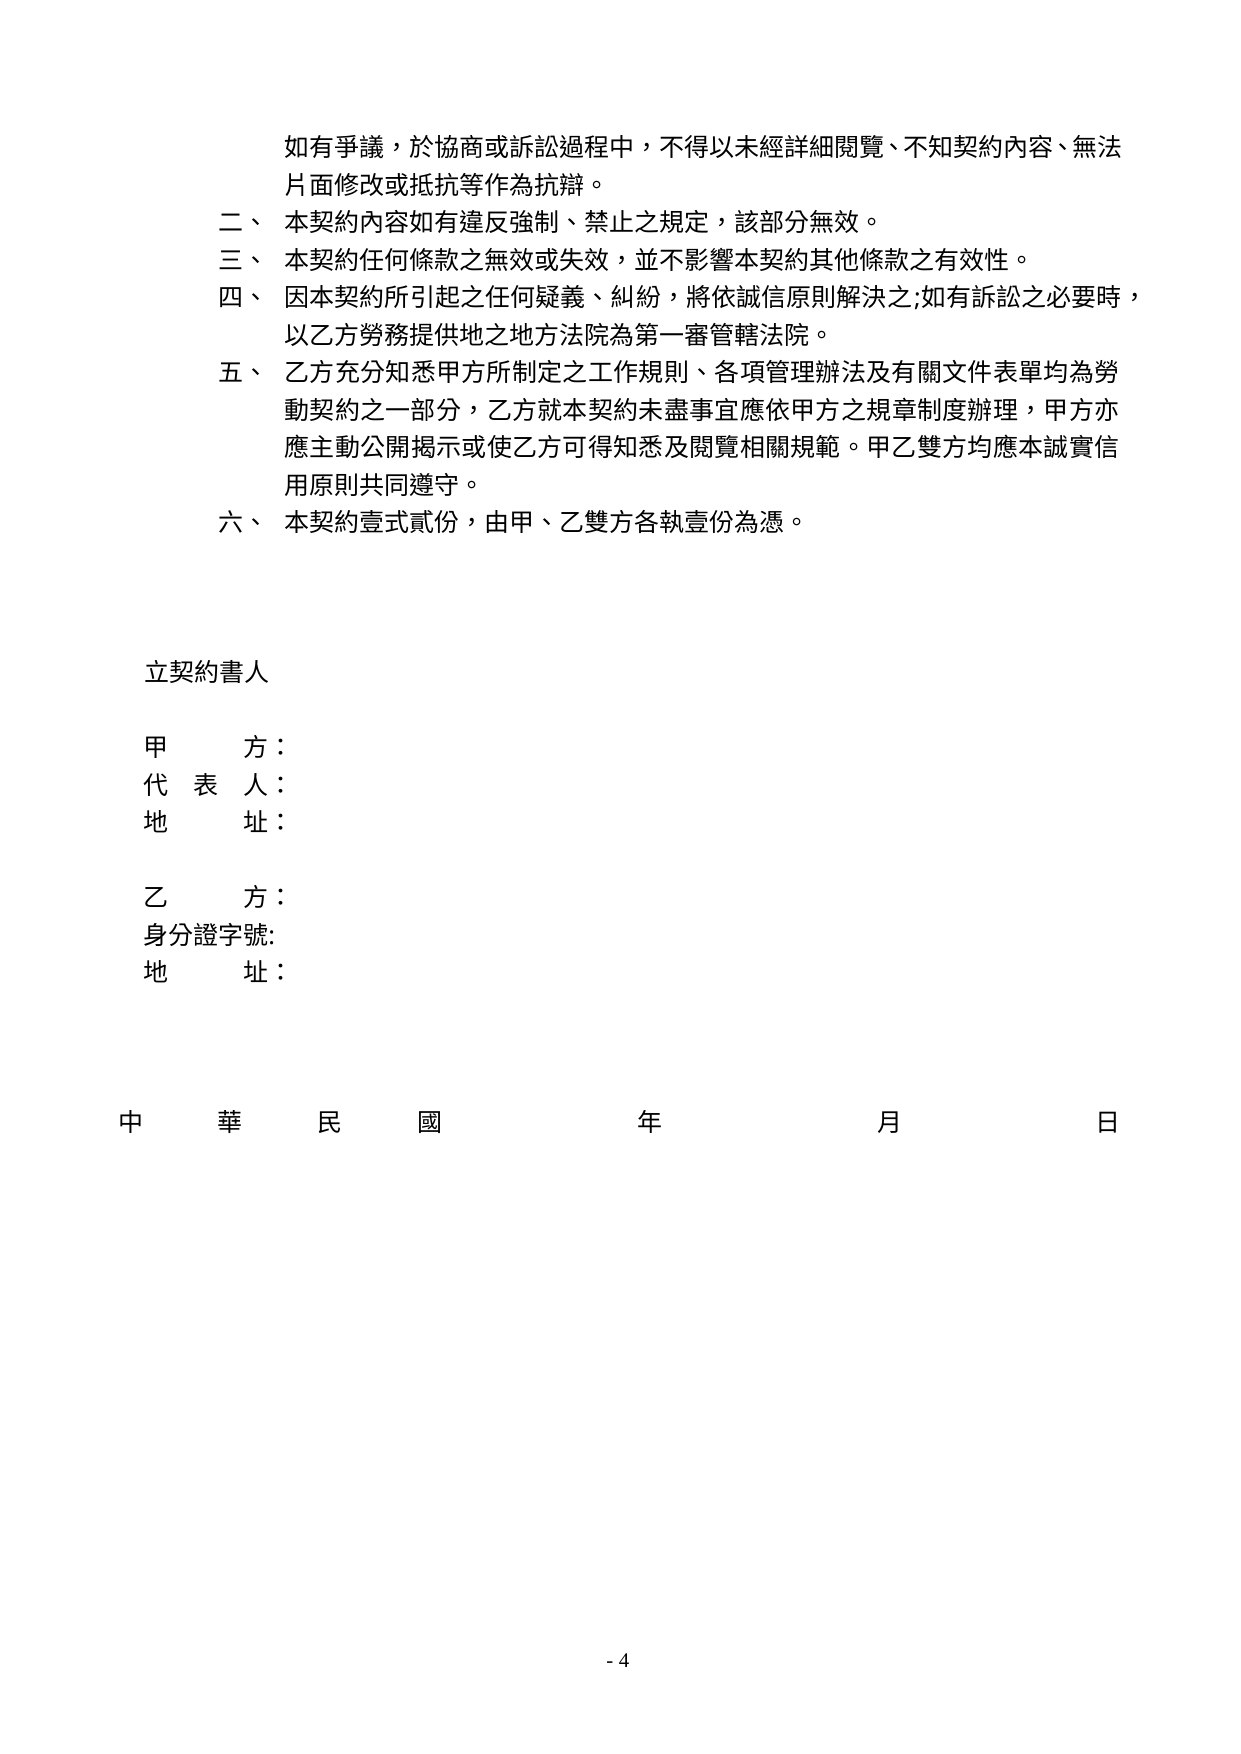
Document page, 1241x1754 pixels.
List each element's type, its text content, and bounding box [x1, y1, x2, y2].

text 地 址： [118, 952, 1122, 989]
text 代 表 人： [118, 764, 1122, 802]
text 立契約書人 [144, 652, 1122, 689]
list 本契約任何條款之無效或失效，並不影響本契約其他條款之有效性。 [219, 239, 1122, 277]
list 本契約內容如有違反強制、禁止之規定，該部分無效。 [219, 202, 1122, 239]
text 乙 方： [118, 877, 1122, 914]
text 身分證字號: [118, 914, 1122, 952]
text 甲 方： [118, 727, 1122, 764]
text 地 址： [118, 802, 1122, 839]
list 如有爭議，於協商或訴訟過程中，不得以未經詳細閱覽、不知契約內容、無法片面修改或抵抗等作為抗辯。 [219, 127, 1122, 202]
text 中 華 民 國 年 月 日 [118, 1102, 1122, 1139]
list 乙方充分知悉甲方所制定之工作規則、各項管理辦法及有關文件表單均為勞動契約之一部分，乙方就本契約未盡事宜應依甲方之規章制度辦理，甲方亦應主動公開揭示或使乙方可得知悉及閱覽相關規範。甲乙雙方均應本誠實信用原則共同遵守。 [219, 352, 1122, 502]
list 本契約壹式貳份，由甲、乙雙方各執壹份為憑。 [219, 502, 1122, 539]
list 因本契約所引起之任何疑義、糾紛，將依誠信原則解決之;如有訴訟之必要時，以乙方勞務提供地之地方法院為第一審管轄法院。 [219, 277, 1122, 352]
